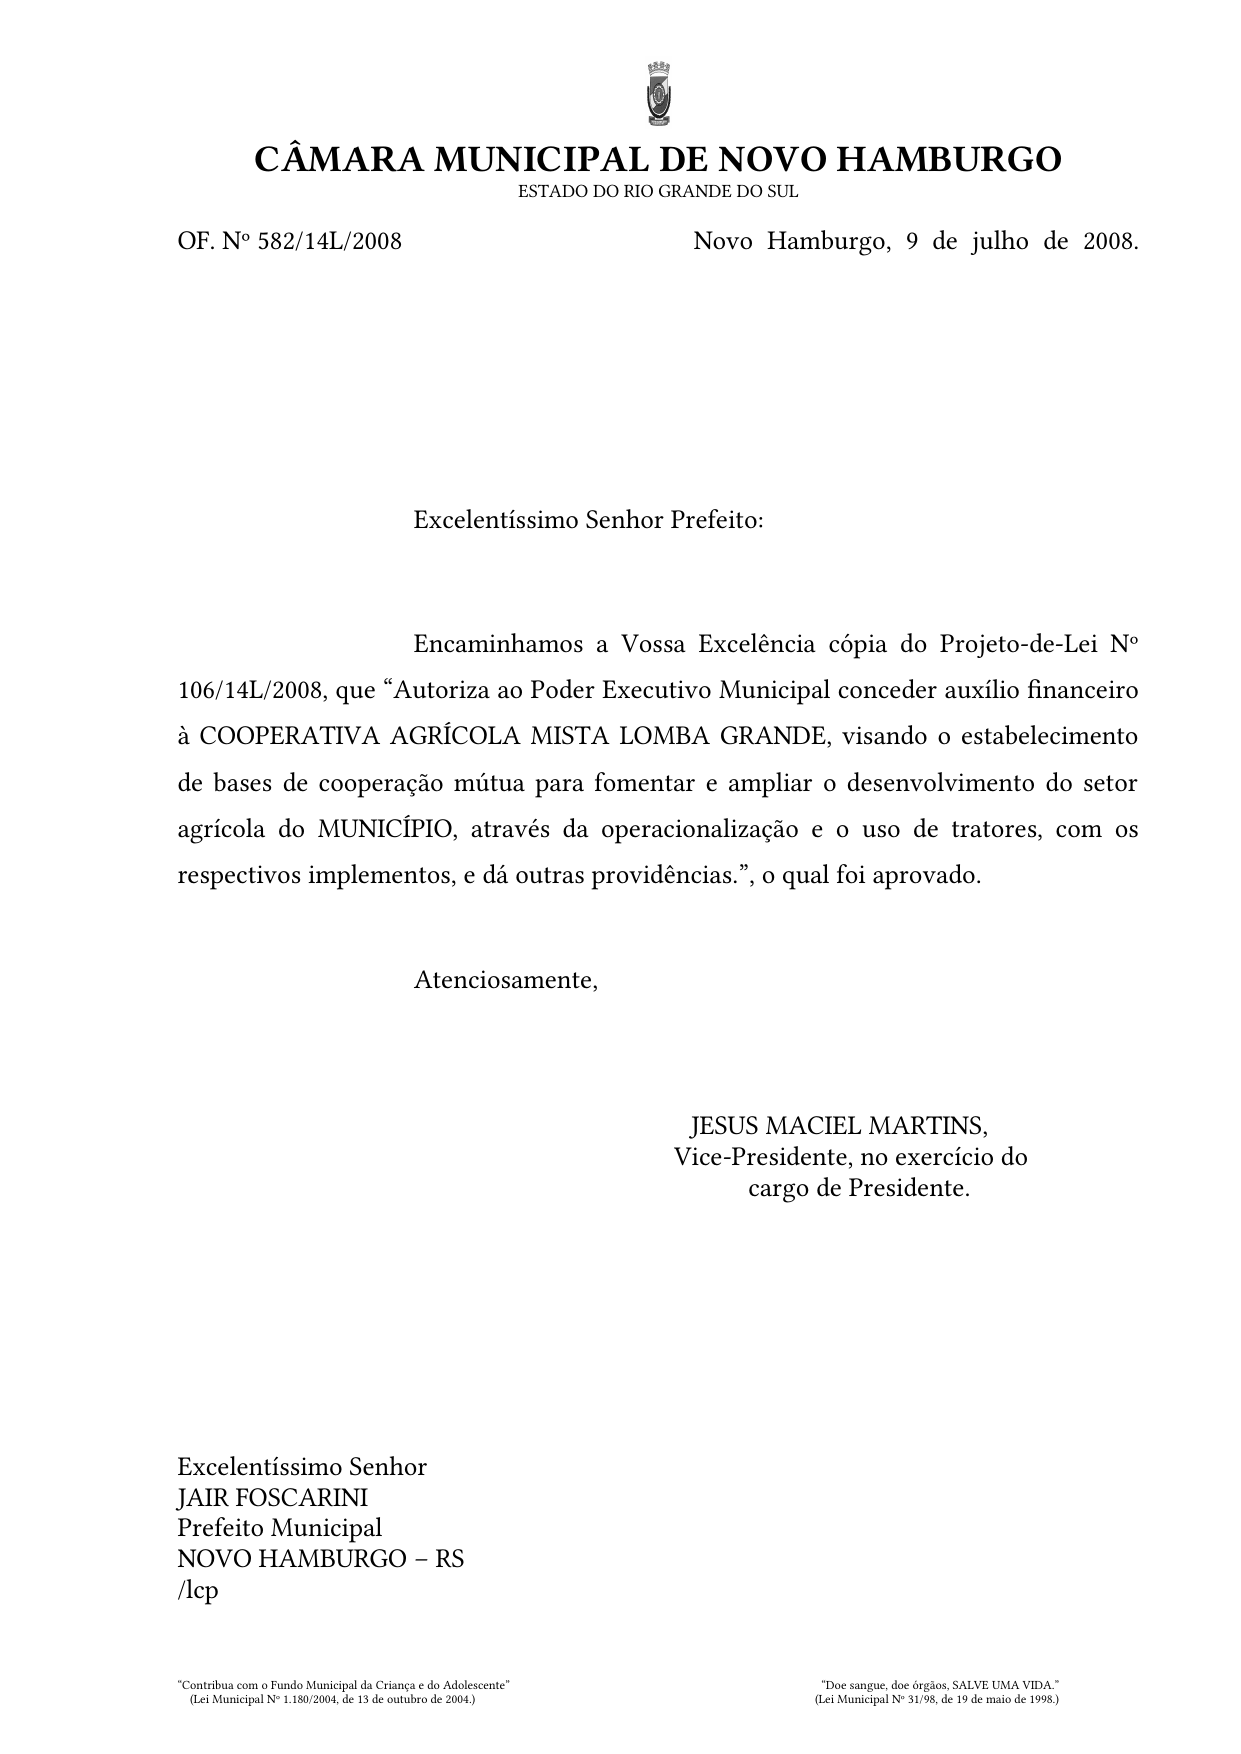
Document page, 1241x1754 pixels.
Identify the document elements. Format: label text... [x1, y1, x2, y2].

text JAIR FOSCARINI [177, 1482, 1140, 1513]
subtitle OF. Nº 582/14L/2008 Novo Hamburgo, 9 de julho de 2008. [177, 226, 1140, 287]
text Excelentíssimo Senhor Prefeito: [177, 504, 1140, 535]
text /lcp [177, 1574, 1140, 1605]
text NOVO HAMBURGO – RS [177, 1543, 1140, 1574]
text cargo de Presidente. [177, 1172, 1140, 1203]
text Excelentíssimo Senhor [177, 1451, 1140, 1482]
text JESUS MACIEL MARTINS, [177, 1110, 1140, 1141]
text Atenciosamente, [177, 965, 1140, 996]
text Encaminhamos a Vossa Excelência cópia do Projeto-de-Lei Nº 106/14L/2008, que “Autoriza ao Poder Executivo Municipal conceder auxílio financeiro à COOPERATIVA AGRÍCOLA MISTA LOMBA GRANDE, visando o estabelecimento de bases de cooperação mútua para fomentar e ampliar o desenvolvimento do setor agrícola do MUNICÍPIO, através da operacionalização e o uso de tratores, com os respectivos implementos, e dá outras providências.”, o qual foi aprovado. [177, 628, 1140, 890]
text Prefeito Municipal [177, 1513, 1140, 1543]
text Vice-Presidente, no exercício do [177, 1141, 1140, 1172]
